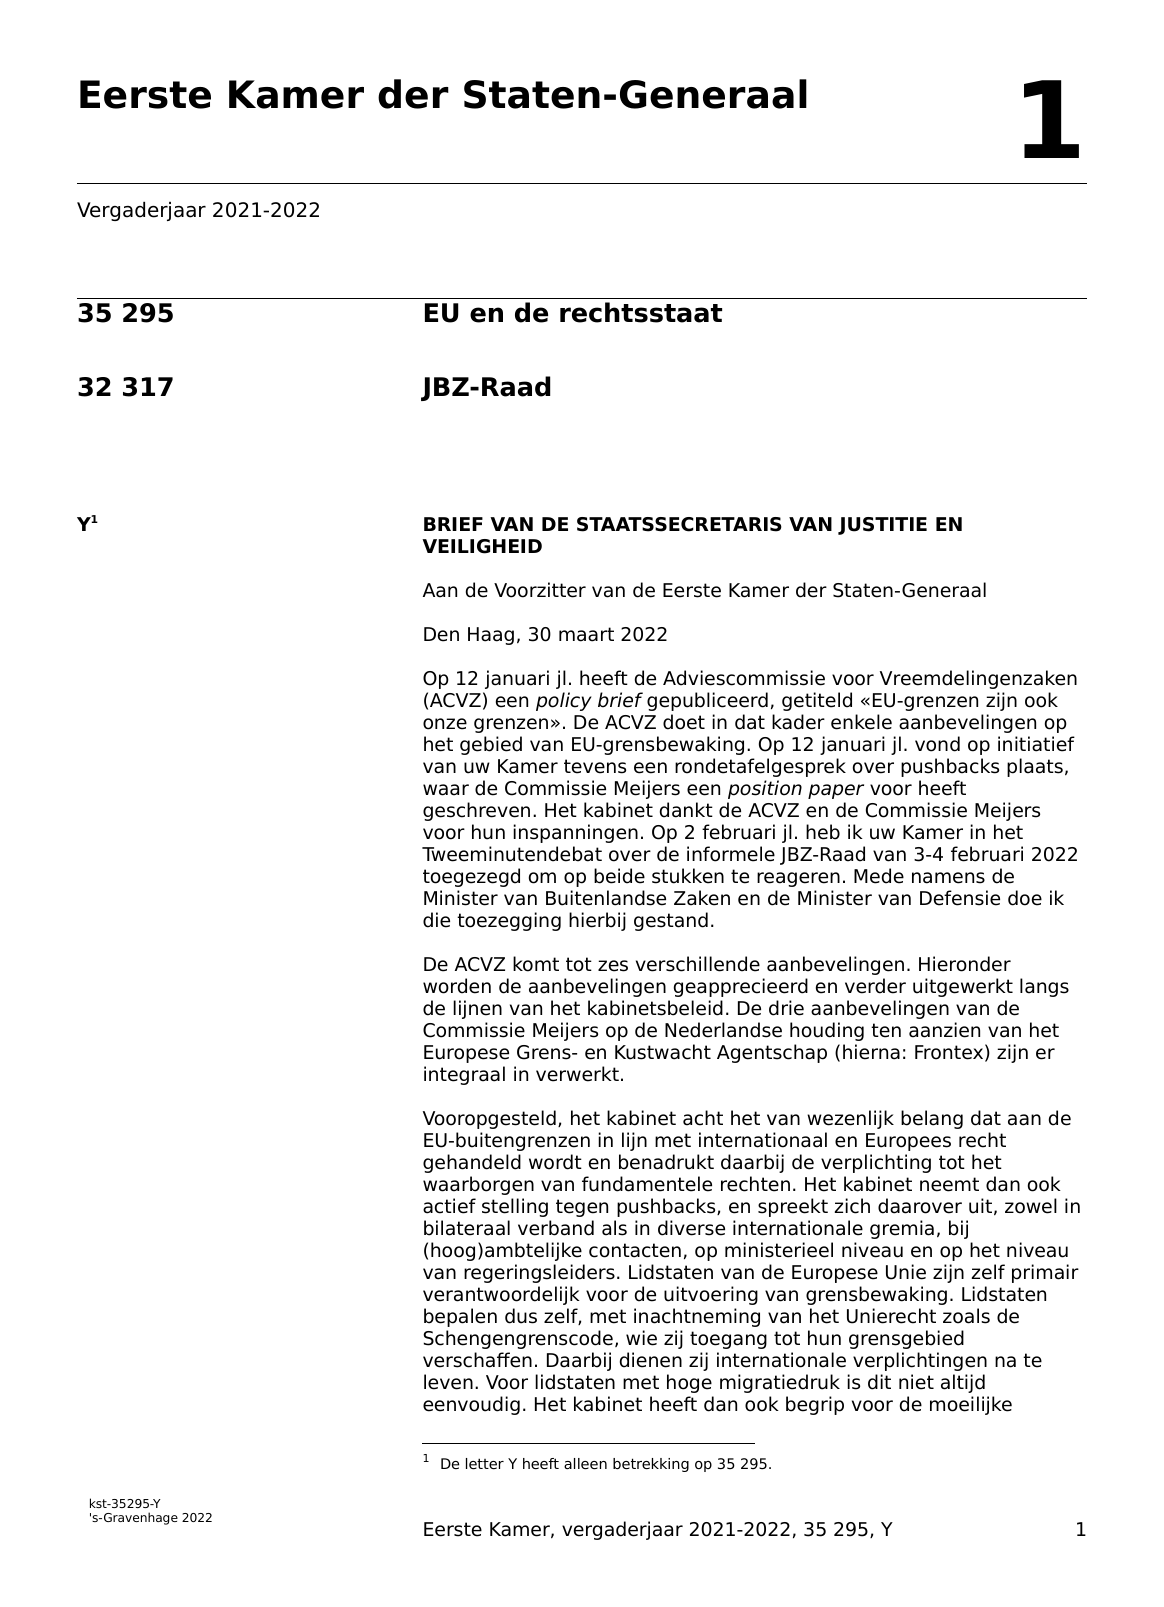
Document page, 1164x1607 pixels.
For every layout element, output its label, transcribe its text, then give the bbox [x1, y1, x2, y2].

text De ACVZ komt tot zes verschillende aanbevelingen. Hieronder worden de aanbevelingen geapprecieerd en verder uitgewerkt langs de lijnen van het kabinetsbeleid. De drie aanbevelingen van de Commissie Meijers op de Nederlandse houding ten aanzien van het Europese Grens- en Kustwacht Agentschap (hierna: Frontex) zijn er integraal in verwerkt. [422, 954, 1087, 1086]
text Aan de Voorzitter van de Eerste Kamer der Staten-Generaal [422, 580, 1087, 602]
table_header 1 [886, 59, 1087, 183]
text 's-Gravenhage 2022 [88, 1511, 323, 1525]
subtitle Y BRIEF VAN DE STAATSSECRETARIS VAN JUSTITIE EN VEILIGHEID [77, 514, 1087, 558]
text Vooropgesteld, het kabinet acht het van wezenlijk belang dat aan de EU-buitengrenzen in lijn met internationaal en Europees recht gehandeld wordt en benadrukt daarbij de verplichting tot het waarborgen van fundamentele rechten. Het kabinet neemt dan ook actief stelling tegen pushbacks, en spreekt zich daarover uit, zowel in bilateraal verband als in diverse internationale gremia, bij (hoog)ambtelijke contacten, op ministerieel niveau en op het niveau van regeringsleiders. Lidstaten van de Europese Unie zijn zelf primair verantwoordelijk voor de uitvoering van grensbewaking. Lidstaten bepalen dus zelf, met inachtneming van het Unierecht zoals de Schengengrenscode, wie zij toegang tot hun grensgebied verschaffen. Daarbij dienen zij internationale verplichtingen na te leven. Voor lidstaten met hoge migratiedruk is dit niet altijd eenvoudig. Het kabinet heeft dan ook begrip voor de moeilijke [422, 1108, 1087, 1416]
text Op 12 januari jl. heeft de Adviescommissie voor Vreemdelingenzaken (ACVZ) een policy brief gepubliceerd, getiteld «EU-grenzen zijn ook onze grenzen». De ACVZ doet in dat kader enkele aanbevelingen op het gebied van EU-grensbewaking. Op 12 januari jl. vond op initiatief van uw Kamer tevens een rondetafelgesprek over pushbacks plaats, waar de Commissie Meijers een position paper voor heeft geschreven. Het kabinet dankt de ACVZ en de Commissie Meijers voor hun inspanningen. Op 2 februari jl. heb ik uw Kamer in het Tweeminutendebat over de informele JBZ-Raad van 3-4 februari 2022 toegezegd om op beide stukken te reageren. Mede namens de Minister van Buitenlandse Zaken en de Minister van Defensie doe ik die toezegging hierbij gestand. [422, 668, 1087, 932]
subtitle 35 295 EU en de rechtsstaat [77, 299, 1087, 329]
table_cell Vergaderjaar 2021-2022 [77, 184, 1087, 298]
table_header Eerste Kamer der Staten-Generaal [77, 59, 886, 183]
text kst-35295-Y [88, 1497, 323, 1511]
text De letter Y heeft alleen betrekking op 35 295. [422, 1452, 1087, 1474]
subtitle 32 317 JBZ-Raad [77, 373, 1087, 403]
text Den Haag, 30 maart 2022 [422, 624, 1087, 646]
